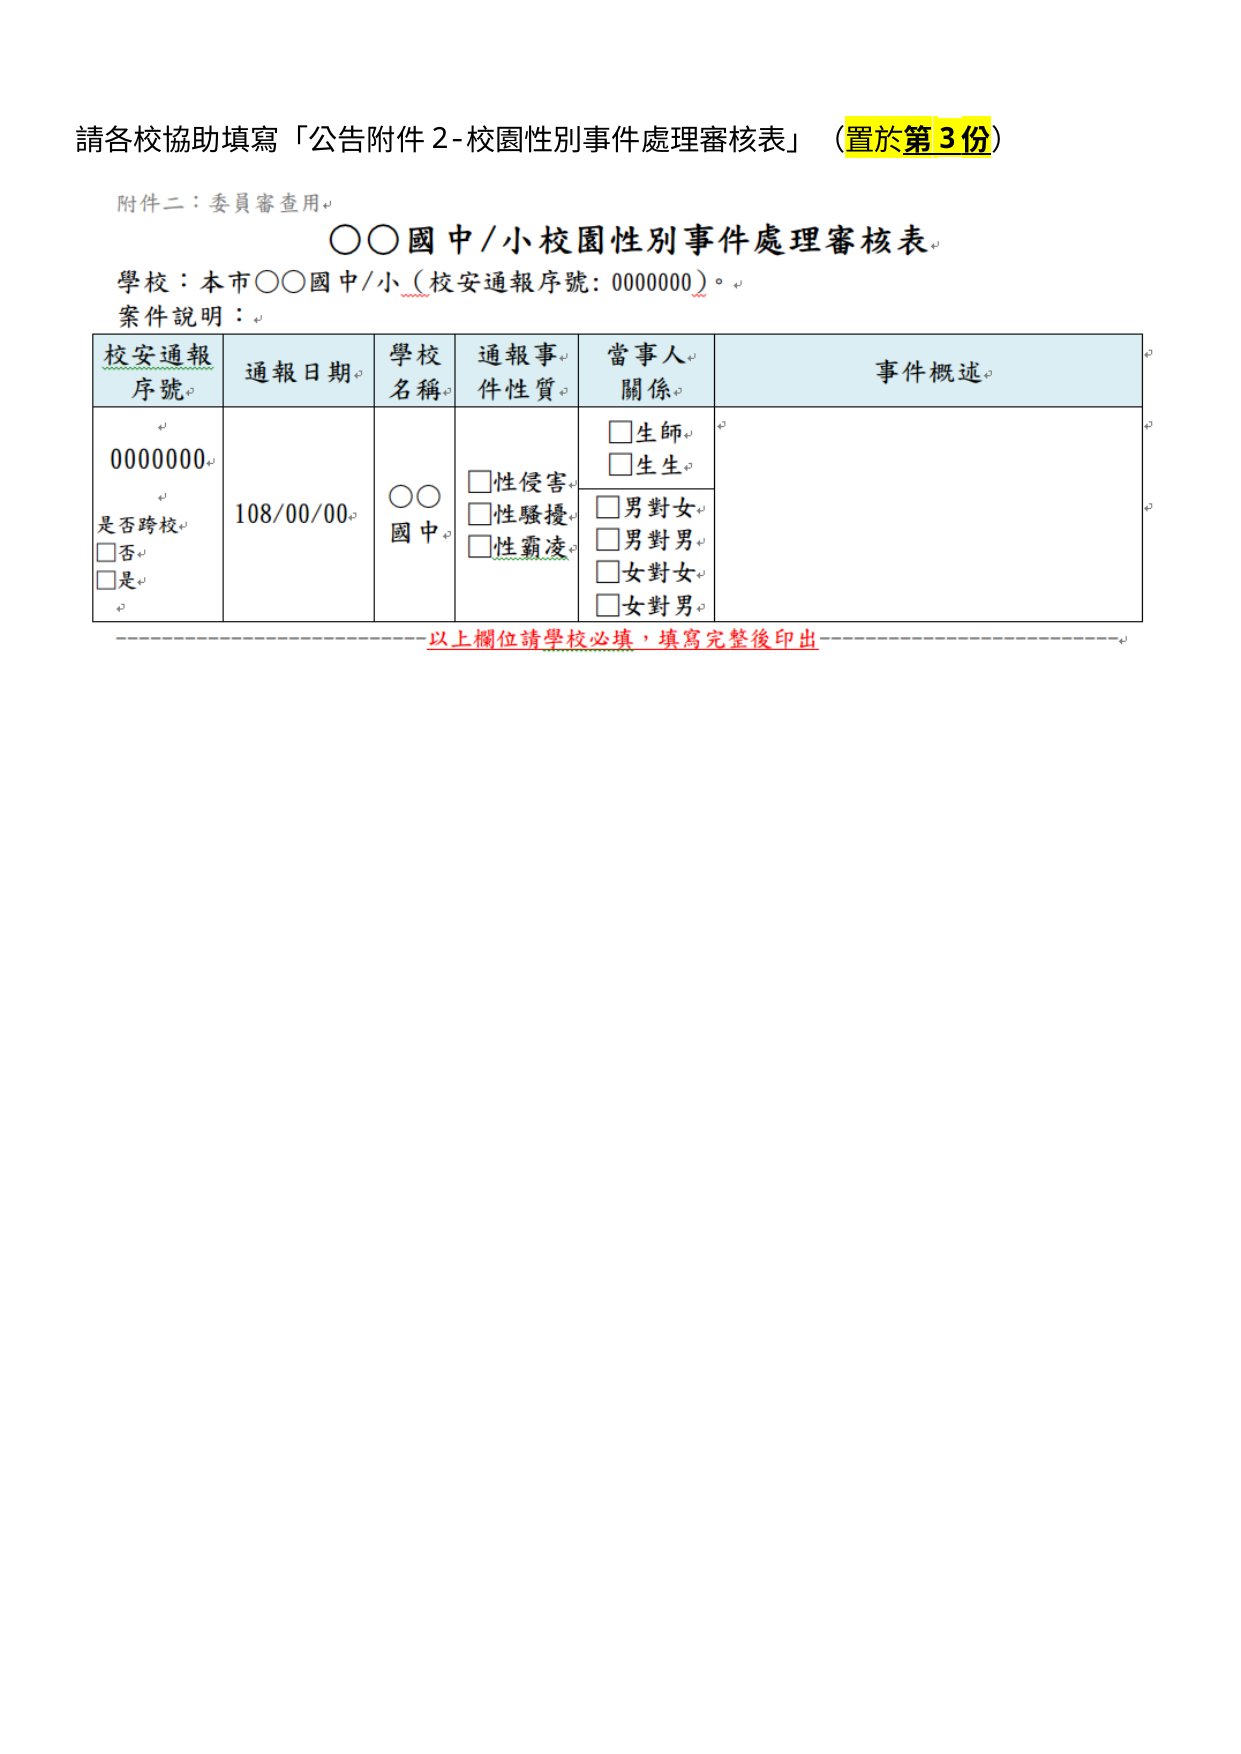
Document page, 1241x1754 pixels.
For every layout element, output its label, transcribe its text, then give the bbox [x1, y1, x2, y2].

text 請各校協助填寫「公告附件2-校園性別事件處理審核表」（置於第3份） [75, 96, 1165, 158]
